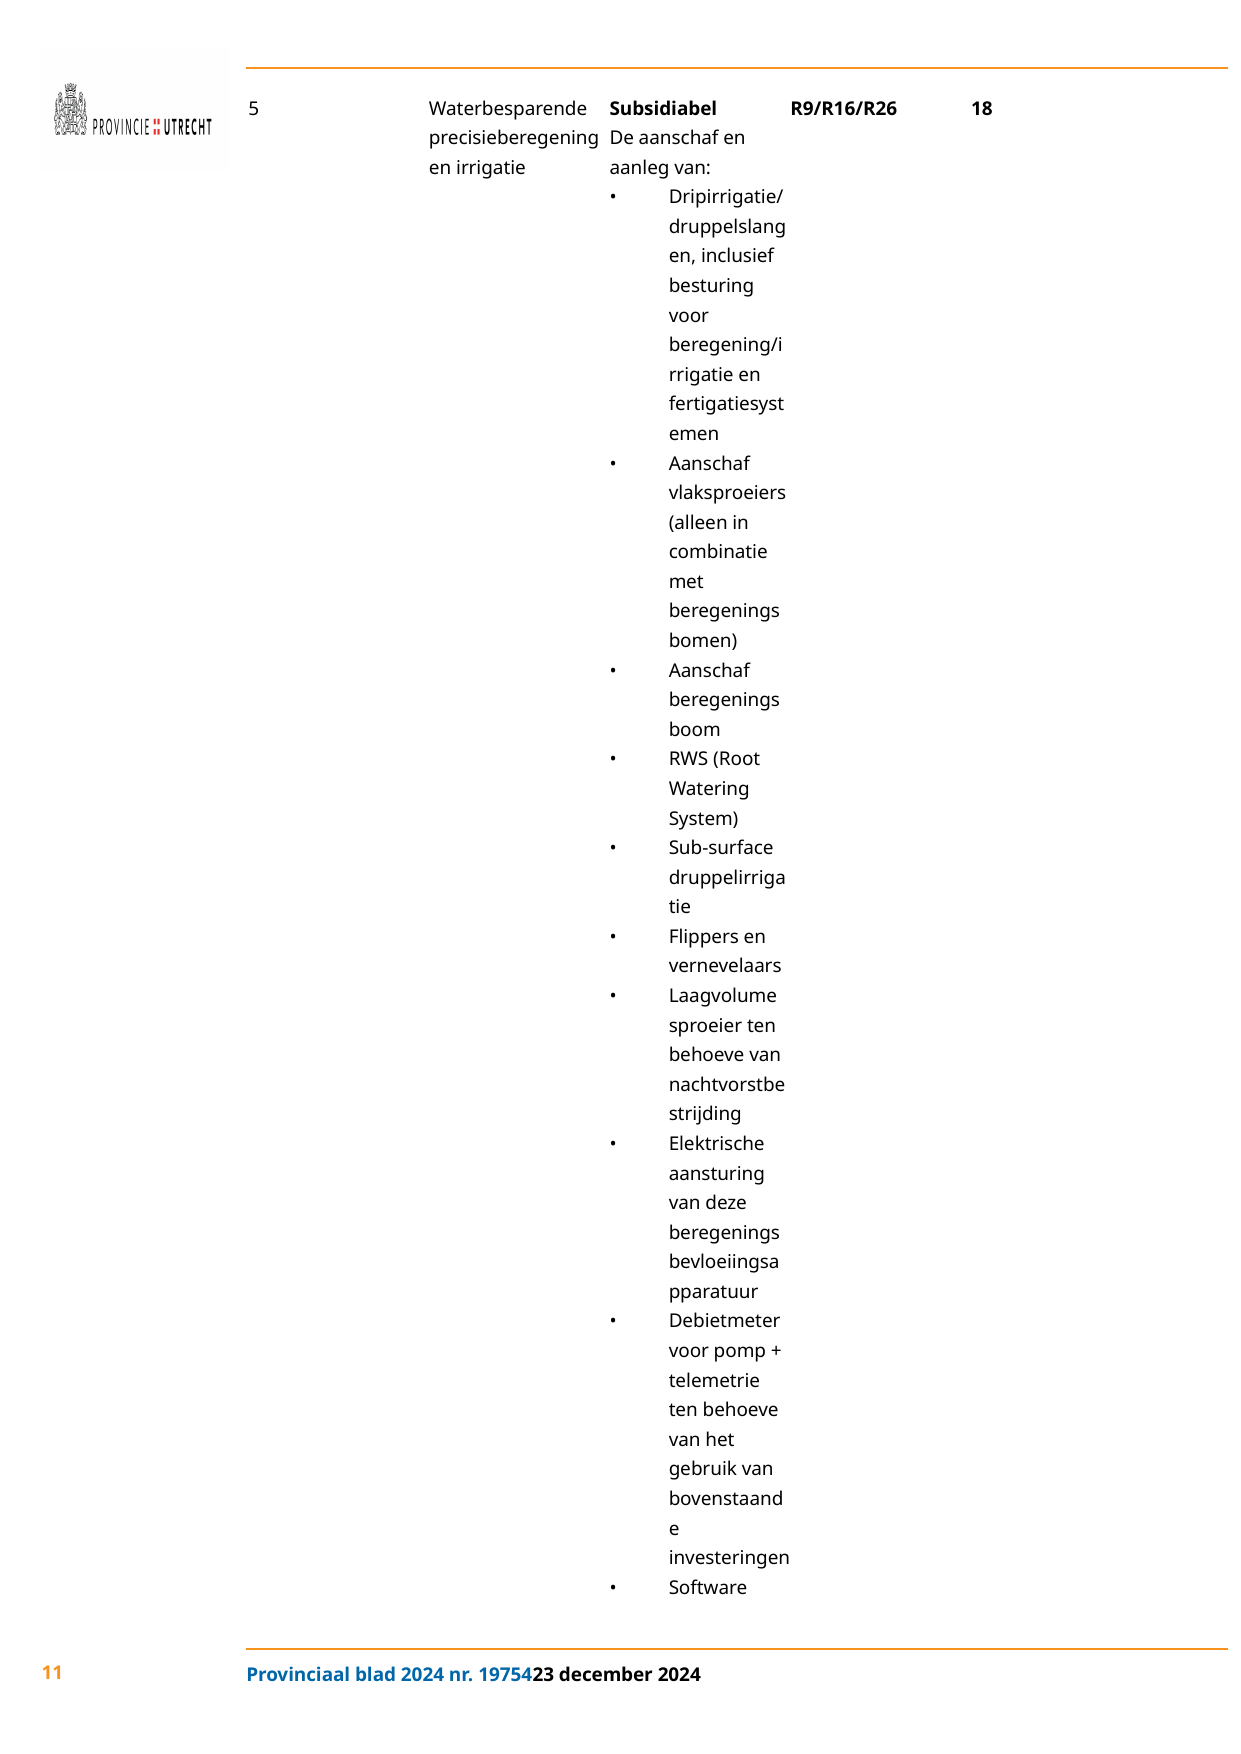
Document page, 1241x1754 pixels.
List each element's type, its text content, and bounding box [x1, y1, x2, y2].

table_cell 18 [971, 95, 1152, 1600]
table_cell Subsidiabel De aanschaf en aanleg van: Dripirrigatie/druppelslangen, inclusief besturing voor beregening/irrigatie en fertigatiesystemen Aanschaf vlaksproeiers (alleen in combinatie met beregeningsbomen) Aanschaf beregeningsboom RWS (Root Watering System) Sub-surface druppelirrigatie Flippers en vernevelaars Laagvolume sproeier ten behoeve van nachtvorstbestrijding Elektrische aansturing van deze beregeningsbevloeiingsapparatuur Debietmeter voor pomp + telemetrie ten behoeve van het gebruik van bovenstaande investeringen Software voor alle soorten sensor-gestuurde irrigatie, in combinatie met bovenstaande investeringen Niet subsidiabel Reguliere beregeningshaspels, inclusief slang Pompen Aggregaat Sproeibomen voor gewasbescherming Reservoir voor opslag van beregeningswater/bevloeiingswater [609, 95, 790, 1600]
table_cell Waterbesparende precisieberegening en irrigatie [429, 95, 609, 1600]
table_cell 5 [248, 95, 429, 1600]
table_cell R9/R16/R26 [790, 95, 971, 1600]
picture [41, 47, 231, 172]
